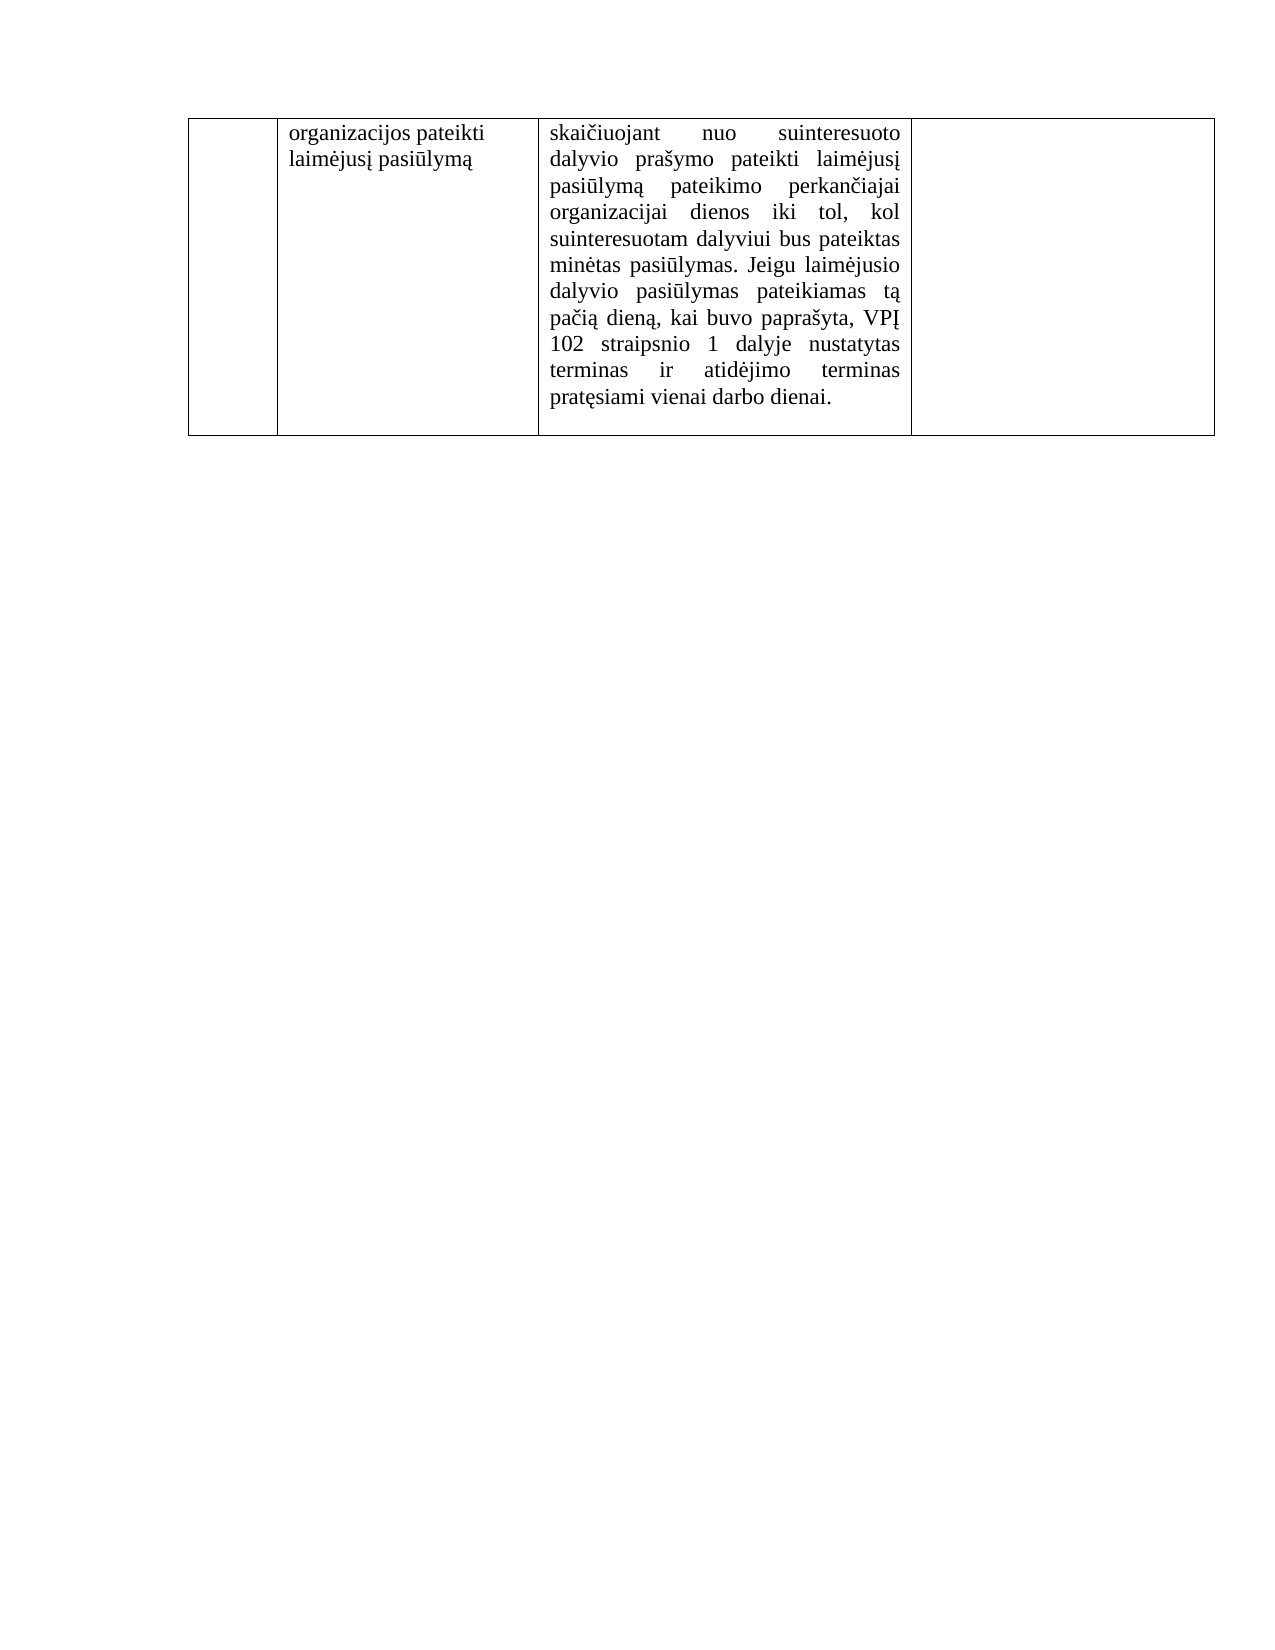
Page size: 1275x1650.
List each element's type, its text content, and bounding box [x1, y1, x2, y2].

table_cell [189, 119, 277, 435]
table_cell organizacijos pateikti laimėjusį pasiūlymą [278, 119, 538, 435]
table_cell [912, 119, 1214, 435]
table_cell skaičiuojant nuo suinteresuoto dalyvio prašymo pateikti laimėjusį pasiūlymą pateikimo perkančiajai organizacijai dienos iki tol, kol suinteresuotam dalyviui bus pateiktas minėtas pasiūlymas. Jeigu laimėjusio dalyvio pasiūlymas pateikiamas tą pačią dieną, kai buvo paprašyta, VPĮ 102 straipsnio 1 dalyje nustatytas terminas ir atidėjimo terminas pratęsiami vienai darbo dienai. [539, 119, 911, 435]
